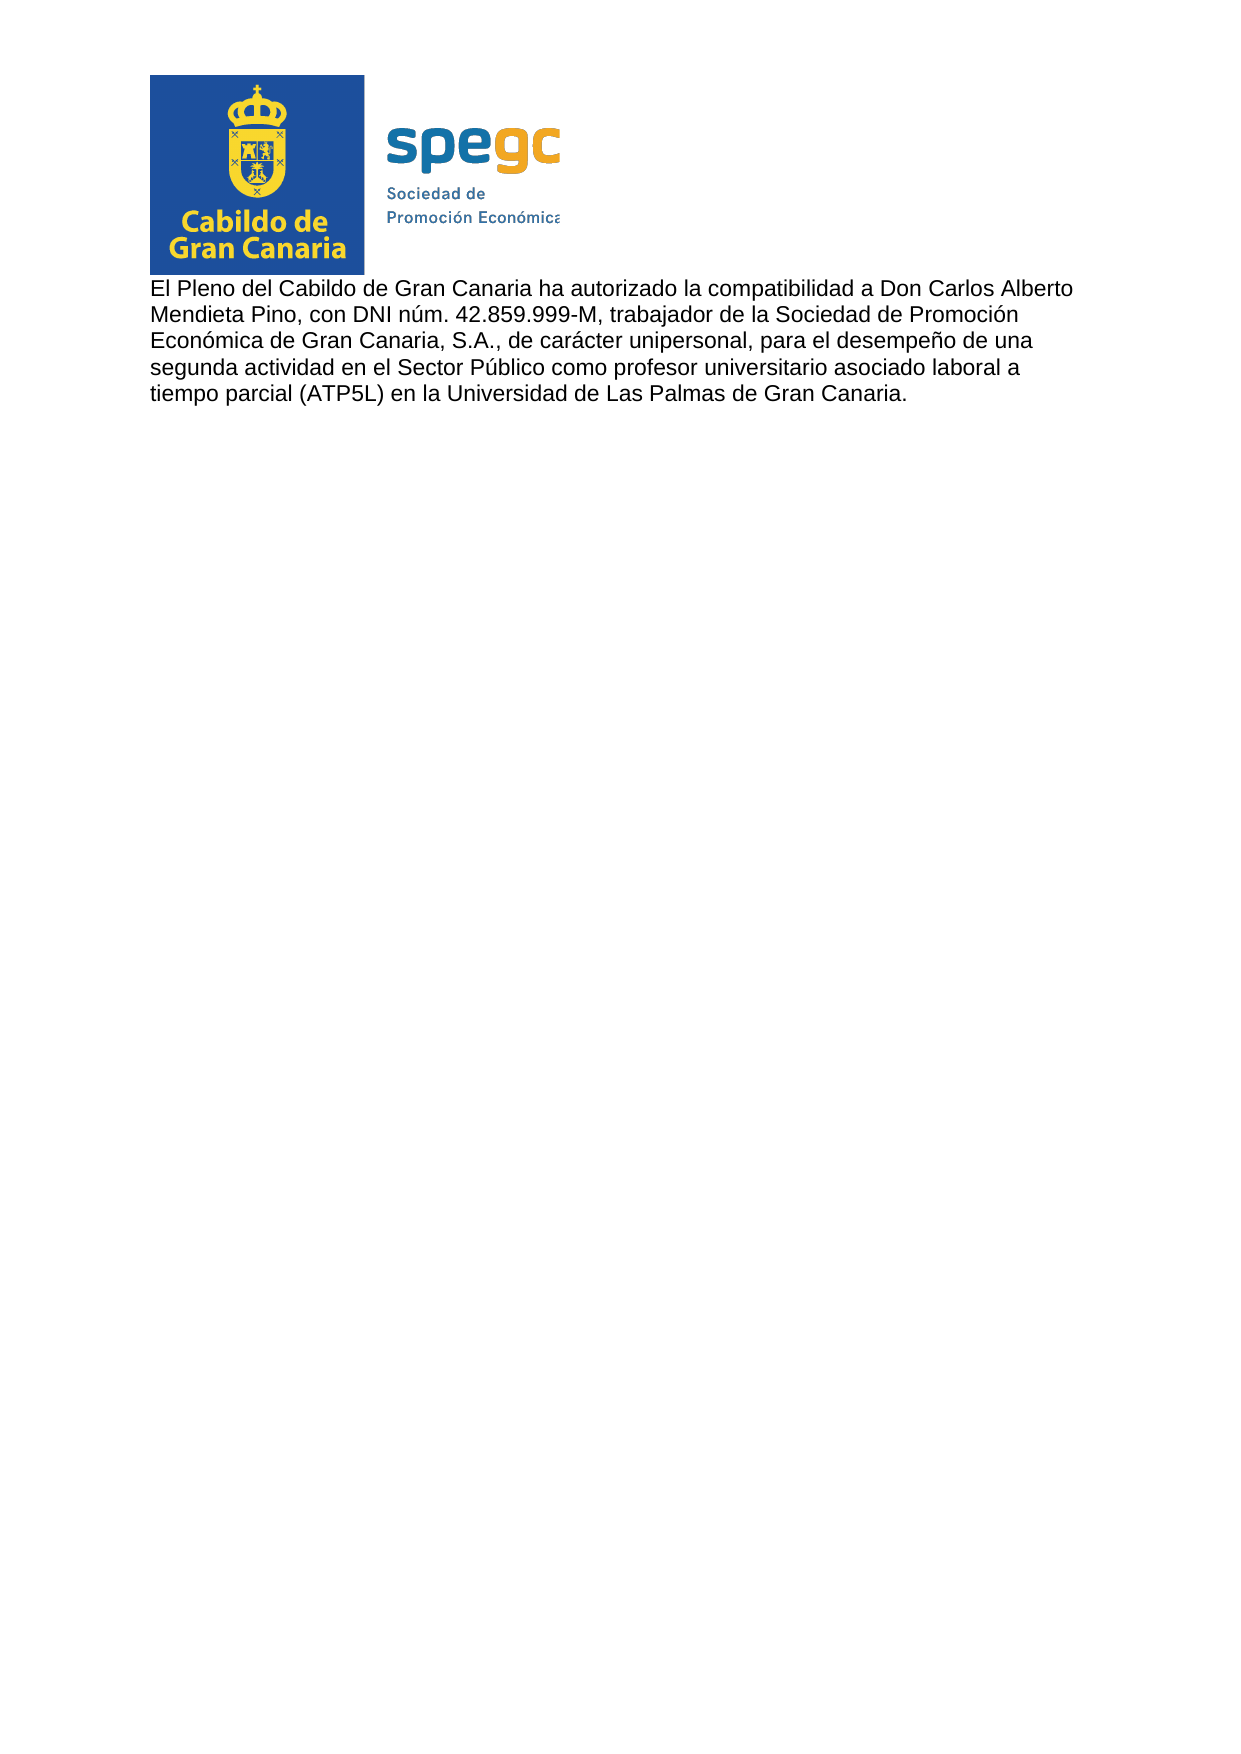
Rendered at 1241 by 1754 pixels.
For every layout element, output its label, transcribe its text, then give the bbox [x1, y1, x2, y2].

text El Pleno del Cabildo de Gran Canaria ha autorizado la compatibilidad a Don Carlos Alberto Mendieta Pino, con DNI núm. 42.859.999-M, trabajador de la Sociedad de Promoción Económica de Gran Canaria, S.A., de carácter unipersonal, para el desempeño de una segunda actividad en el Sector Público como profesor universitario asociado laboral a tiempo parcial (ATP5L) en la Universidad de Las Palmas de Gran Canaria. [150, 274, 1090, 406]
picture [150, 75, 560, 275]
